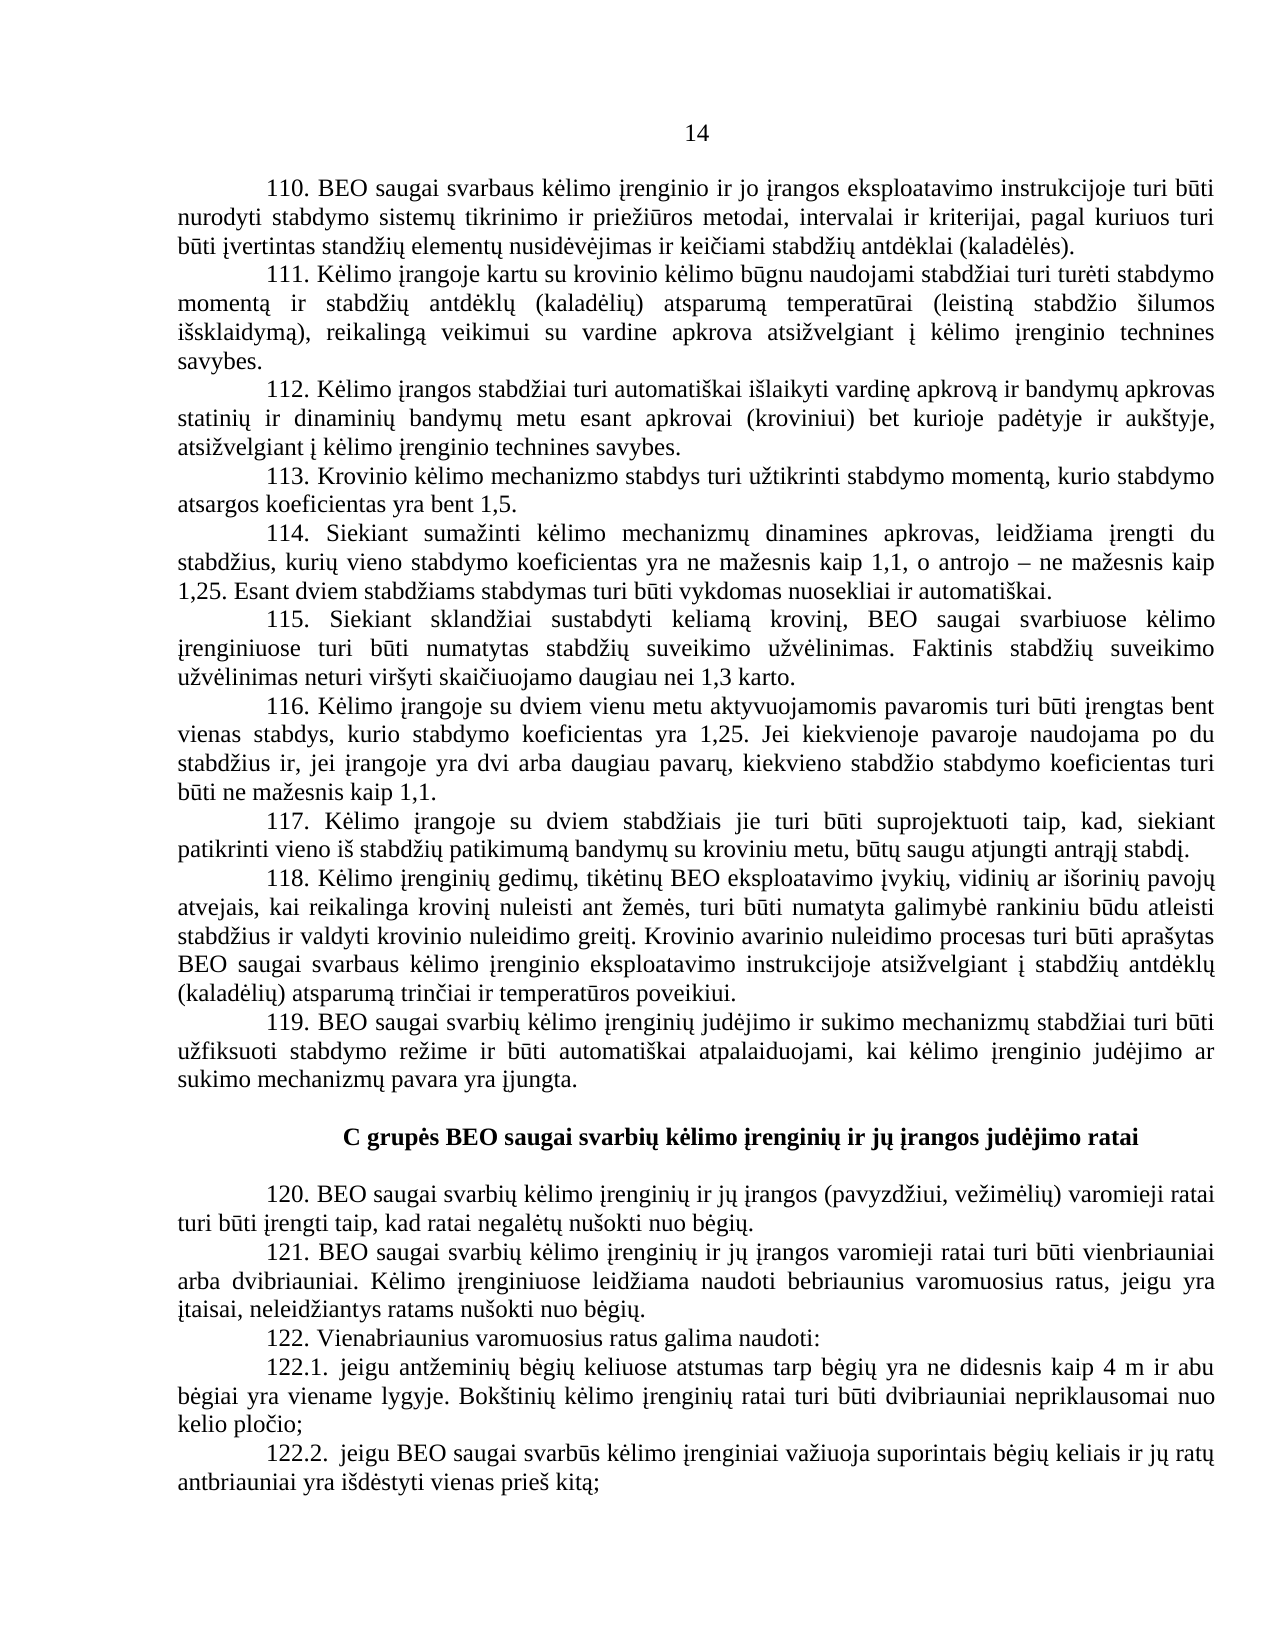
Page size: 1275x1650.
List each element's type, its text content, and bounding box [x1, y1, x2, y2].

text C grupės BEO saugai svarbių kėlimo įrenginių ir jų įrangos judėjimo ratai [177, 1122, 1216, 1151]
text 111. Kėlimo įrangoje kartu su krovinio kėlimo būgnu naudojami stabdžiai turi turėti stabdymo momentą ir stabdžių antdėklų (kaladėlių) atsparumą temperatūrai (leistiną stabdžio šilumos išsklaidymą), reikalingą veikimui su vardine apkrova atsižvelgiant į kėlimo įrenginio technines savybes. [177, 259, 1216, 374]
text 122. Vienabriaunius varomuosius ratus galima naudoti: [177, 1323, 1216, 1352]
text 121. BEO saugai svarbių kėlimo įrenginių ir jų įrangos varomieji ratai turi būti vienbriauniai arba dvibriauniai. Kėlimo įrenginiuose leidžiama naudoti bebriaunius varomuosius ratus, jeigu yra įtaisai, neleidžiantys ratams nušokti nuo bėgių. [177, 1237, 1216, 1323]
text 122.1. jeigu antžeminių bėgių keliuose atstumas tarp bėgių yra ne didesnis kaip 4 m ir abu bėgiai yra viename lygyje. Bokštinių kėlimo įrenginių ratai turi būti dvibriauniai nepriklausomai nuo kelio pločio; [177, 1352, 1216, 1438]
text 122.2. jeigu BEO saugai svarbūs kėlimo įrenginiai važiuoja suporintais bėgių keliais ir jų ratų antbriauniai yra išdėstyti vienas prieš kitą; [177, 1438, 1216, 1496]
text 116. Kėlimo įrangoje su dviem vienu metu aktyvuojamomis pavaromis turi būti įrengtas bent vienas stabdys, kurio stabdymo koeficientas yra 1,25. Jei kiekvienoje pavaroje naudojama po du stabdžius ir, jei įrangoje yra dvi arba daugiau pavarų, kiekvieno stabdžio stabdymo koeficientas turi būti ne mažesnis kaip 1,1. [177, 691, 1216, 806]
text 117. Kėlimo įrangoje su dviem stabdžiais jie turi būti suprojektuoti taip, kad, siekiant patikrinti vieno iš stabdžių patikimumą bandymų su kroviniu metu, būtų saugu atjungti antrąjį stabdį. [177, 806, 1216, 863]
text 114. Siekiant sumažinti kėlimo mechanizmų dinamines apkrovas, leidžiama įrengti du stabdžius, kurių vieno stabdymo koeficientas yra ne mažesnis kaip 1,1, o antrojo – ne mažesnis kaip 1,25. Esant dviem stabdžiams stabdymas turi būti vykdomas nuosekliai ir automatiškai. [177, 518, 1216, 604]
text 112. Kėlimo įrangos stabdžiai turi automatiškai išlaikyti vardinę apkrovą ir bandymų apkrovas statinių ir dinaminių bandymų metu esant apkrovai (kroviniui) bet kurioje padėtyje ir aukštyje, atsižvelgiant į kėlimo įrenginio technines savybes. [177, 374, 1216, 461]
text 118. Kėlimo įrenginių gedimų, tikėtinų BEO eksploatavimo įvykių, vidinių ar išorinių pavojų atvejais, kai reikalinga krovinį nuleisti ant žemės, turi būti numatyta galimybė rankiniu būdu atleisti stabdžius ir valdyti krovinio nuleidimo greitį. Krovinio avarinio nuleidimo procesas turi būti aprašytas BEO saugai svarbaus kėlimo įrenginio eksploatavimo instrukcijoje atsižvelgiant į stabdžių antdėklų (kaladėlių) atsparumą trinčiai ir temperatūros poveikiui. [177, 863, 1216, 1007]
text 113. Krovinio kėlimo mechanizmo stabdys turi užtikrinti stabdymo momentą, kurio stabdymo atsargos koeficientas yra bent 1,5. [177, 461, 1216, 518]
text 119. BEO saugai svarbių kėlimo įrenginių judėjimo ir sukimo mechanizmų stabdžiai turi būti užfiksuoti stabdymo režime ir būti automatiškai atpalaiduojami, kai kėlimo įrenginio judėjimo ar sukimo mechanizmų pavara yra įjungta. [177, 1007, 1216, 1093]
text 110. BEO saugai svarbaus kėlimo įrenginio ir jo įrangos eksploatavimo instrukcijoje turi būti nurodyti stabdymo sistemų tikrinimo ir priežiūros metodai, intervalai ir kriterijai, pagal kuriuos turi būti įvertintas standžių elementų nusidėvėjimas ir keičiami stabdžių antdėklai (kaladėlės). [177, 173, 1216, 259]
text 115. Siekiant sklandžiai sustabdyti keliamą krovinį, BEO saugai svarbiuose kėlimo įrenginiuose turi būti numatytas stabdžių suveikimo užvėlinimas. Faktinis stabdžių suveikimo užvėlinimas neturi viršyti skaičiuojamo daugiau nei 1,3 karto. [177, 604, 1216, 691]
text 120. BEO saugai svarbių kėlimo įrenginių ir jų įrangos (pavyzdžiui, vežimėlių) varomieji ratai turi būti įrengti taip, kad ratai negalėtų nušokti nuo bėgių. [177, 1179, 1216, 1237]
